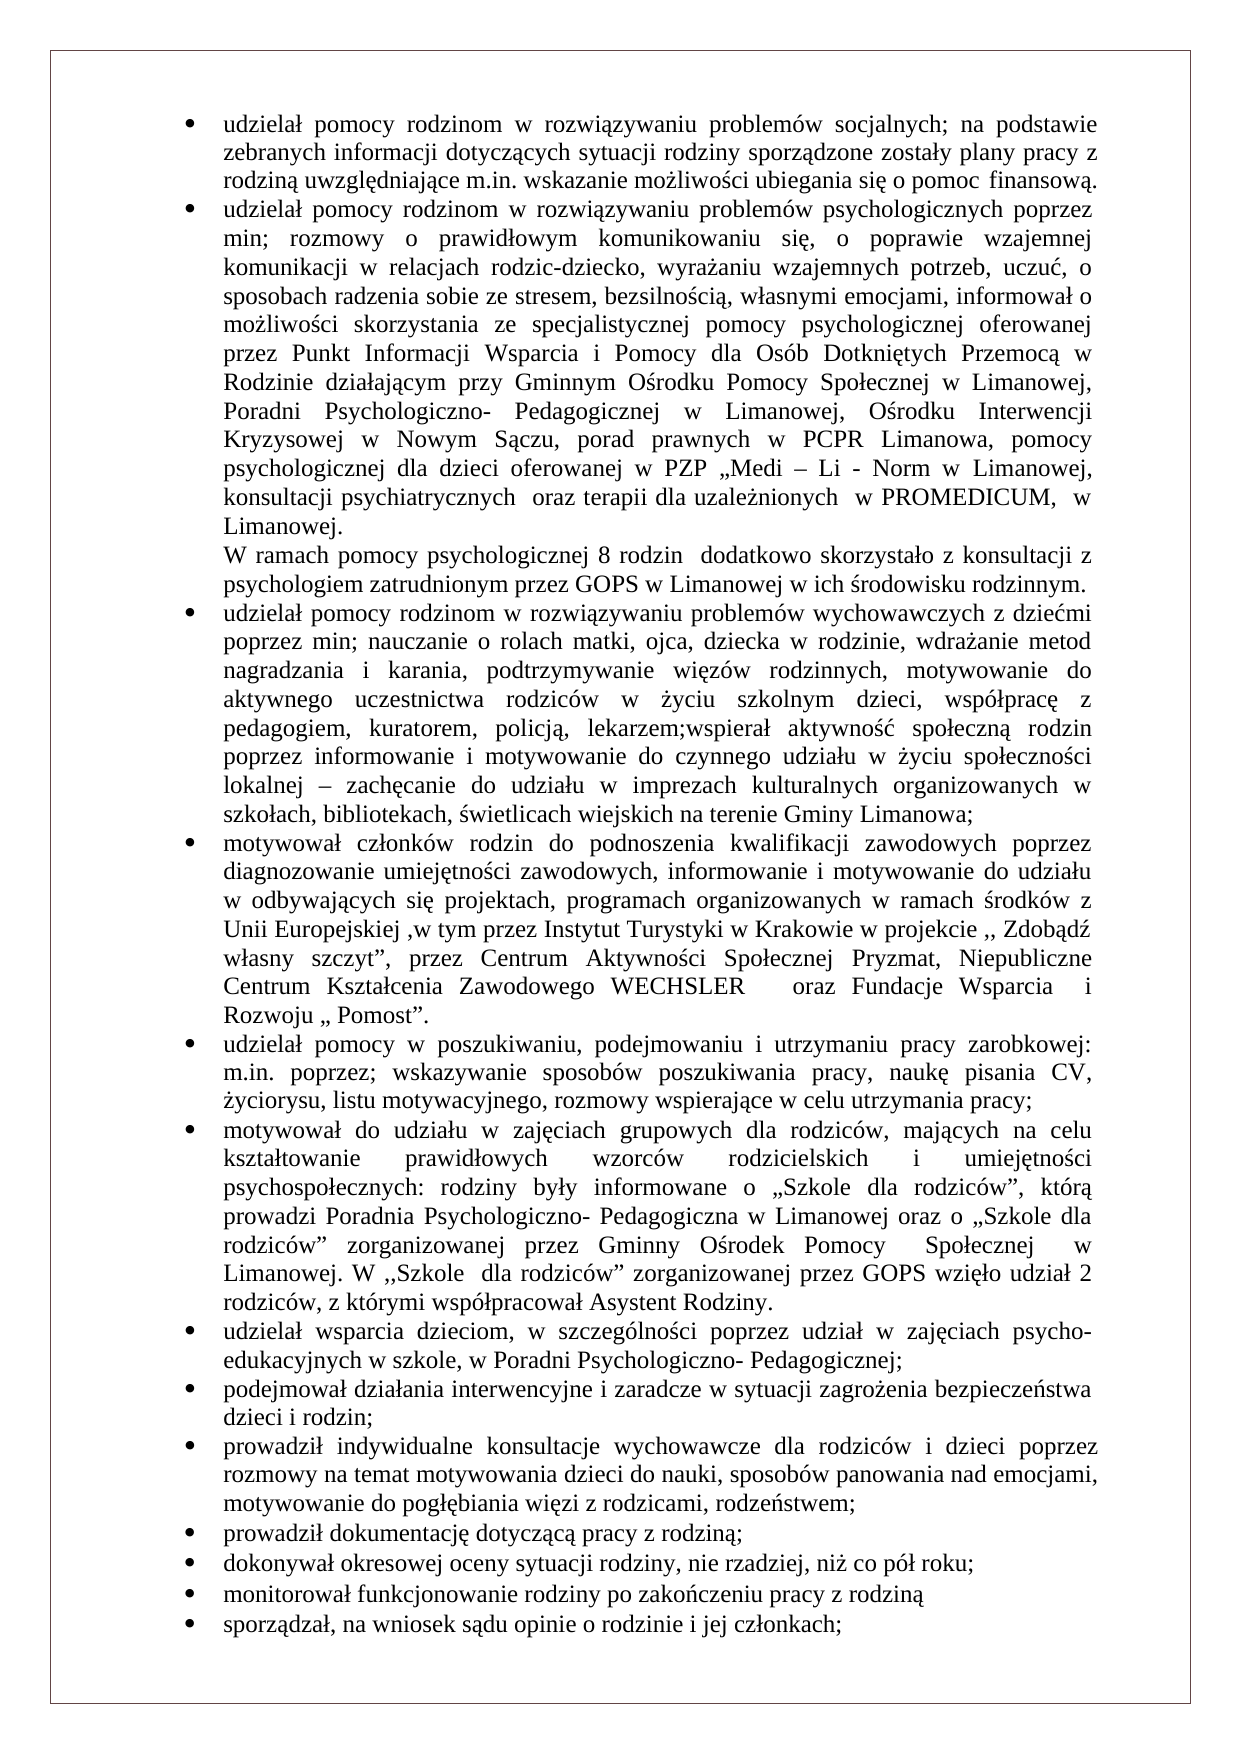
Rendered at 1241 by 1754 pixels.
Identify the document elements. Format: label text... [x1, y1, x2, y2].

list monitorował funkcjonowanie rodziny po zakończeniu pracy z rodziną [185, 1578, 1163, 1608]
list prowadził indywidualne konsultacje wychowawcze dla rodziców i dzieci poprzez rozmowy na temat motywowania dzieci do nauki, sposobów panowania nad emocjami, motywowanie do pogłębiania więzi z rodzicami, rodzeństwem; [186, 1431, 1098, 1516]
list udzielał pomocy rodzinom w rozwiązywaniu problemów wychowawczych z dziećmi poprzez min; nauczanie o rolach matki, ojca, dziecka w rodzinie, wdrażanie metod nagradzania i karania, podtrzymywanie więzów rodzinnych, motywowanie do aktywnego uczestnictwa rodziców w życiu szkolnym dzieci, współpracę z pedagogiem, kuratorem, policją, lekarzem;wspierał aktywność społeczną rodzin poprzez informowanie i motywowanie do czynnego udziału w życiu społeczności lokalnej – zachęcanie do udziału w imprezach kulturalnych organizowanych w szkołach, bibliotekach, świetlicach wiejskich na terenie Gminy Limanowa; [186, 598, 1092, 828]
list sporządzał, na wniosek sądu opinie o rodzinie i jej członkach; [185, 1608, 1163, 1639]
list udzielał pomocy w poszukiwaniu, podejmowaniu i utrzymaniu pracy zarobkowej: m.in. poprzez; wskazywanie sposobów poszukiwania pracy, naukę pisania CV, życiorysu, listu motywacyjnego, rozmowy wspierające w celu utrzymania pracy; [186, 1029, 1092, 1114]
list udzielał pomocy rodzinom w rozwiązywaniu problemów psychologicznych poprzez min; rozmowy o prawidłowym komunikowaniu się, o poprawie wzajemnej komunikacji w relacjach rodzic-dziecko, wyrażaniu wzajemnych potrzeb, uczuć, o sposobach radzenia sobie ze stresem, bezsilnością, własnymi emocjami, informował o możliwości skorzystania ze specjalistycznej pomocy psychologicznej oferowanej przez Punkt Informacji Wsparcia i Pomocy dla Osób Dotkniętych Przemocą w Rodzinie działającym przy Gminnym Ośrodku Pomocy Społecznej w Limanowej, Poradni Psychologiczno- Pedagogicznej w Limanowej, Ośrodku Interwencji Kryzysowej w Nowym Sączu, porad prawnych w PCPR Limanowa, pomocy psychologicznej dla dzieci oferowanej w PZP „Medi – Li - Norm w Limanowej, konsultacji psychiatrycznych oraz terapii dla uzależnionych w PROMEDICUM, w Limanowej. [186, 194, 1093, 539]
list motywował członków rodzin do podnoszenia kwalifikacji zawodowych poprzez diagnozowanie umiejętności zawodowych, informowanie i motywowanie do udziału w odbywających się projektach, programach organizowanych w ramach środków z Unii Europejskiej ,w tym przez Instytut Turystyki w Krakowie w projekcie ,, Zdobądź własny szczyt”, przez Centrum Aktywności Społecznej Pryzmat, Niepubliczne Centrum Kształcenia Zawodowego WECHSLER oraz Fundacje Wsparcia i Rozwoju „ Pomost”. [186, 828, 1092, 1029]
list podejmował działania interwencyjne i zaradcze w sytuacji zagrożenia bezpieczeństwa dzieci i rodzin; [186, 1374, 1092, 1431]
list prowadził dokumentację dotyczącą pracy z rodziną; [185, 1517, 1163, 1547]
list udzielał wsparcia dzieciom, w szczególności poprzez udział w zajęciach psycho- edukacyjnych w szkole, w Poradni Psychologiczno- Pedagogicznej; [186, 1316, 1092, 1373]
list motywował do udziału w zajęciach grupowych dla rodziców, mających na celu kształtowanie prawidłowych wzorców rodzicielskich i umiejętności psychospołecznych: rodziny były informowane o „Szkole dla rodziców”, którą prowadzi Poradnia Psychologiczno- Pedagogiczna w Limanowej oraz o „Szkole dla rodziców” zorganizowanej przez Gminny Ośrodek Pomocy Społecznej w Limanowej. W ,,Szkole dla rodziców” zorganizowanej przez GOPS wzięło udział 2 rodziców, z którymi współpracował Asystent Rodziny. [186, 1115, 1092, 1316]
list dokonywał okresowej oceny sytuacji rodziny, nie rzadziej, niż co pół roku; [185, 1547, 1163, 1578]
list W ramach pomocy psychologicznej 8 rodzin dodatkowo skorzystało z konsultacji z psychologiem zatrudnionym przez GOPS w Limanowej w ich środowisku rodzinnym. [186, 540, 1093, 598]
list udzielał pomocy rodzinom w rozwiązywaniu problemów socjalnych; na podstawie zebranych informacji dotyczących sytuacji rodziny sporządzone zostały plany pracy z rodziną uwzględniające m.in. wskazanie możliwości ubiegania się o pomoc finansową. [186, 109, 1098, 194]
